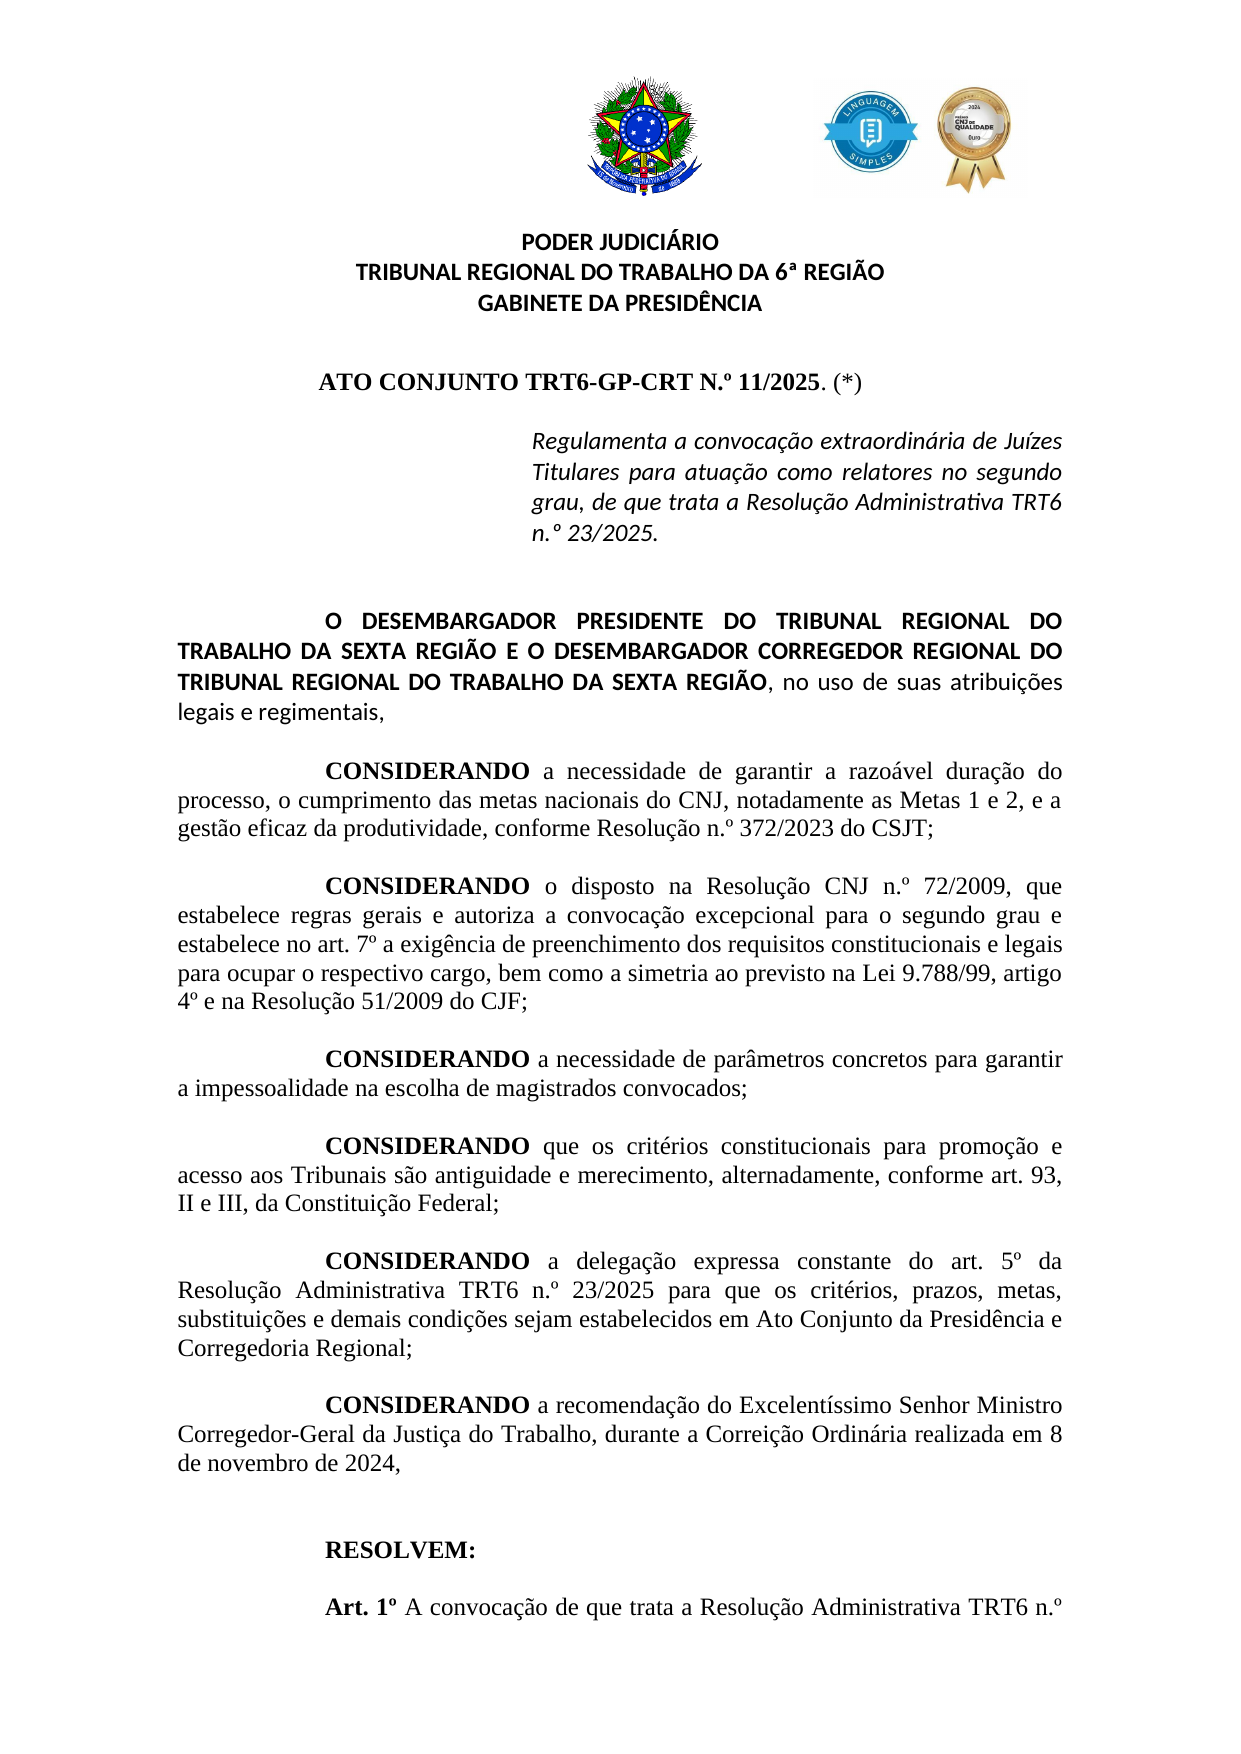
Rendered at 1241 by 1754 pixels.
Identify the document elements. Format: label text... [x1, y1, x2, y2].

text CONSIDERANDO que os critérios constitucionais para promoção e acesso aos Tribunais são antiguidade e merecimento, alternadamente, conforme art. 93, II e III, da Constituição Federal; [177, 1131, 1063, 1217]
text CONSIDERANDO o disposto na Resolução CNJ n.º 72/2009, que estabelece regras gerais e autoriza a convocação excepcional para o segundo grau e estabelece no art. 7º a exigência de preenchimento dos requisitos constitucionais e legais para ocupar o respectivo cargo, bem como a simetria ao previsto na Lei 9.788/99, artigo 4º e na Resolução 51/2009 do CJF; [177, 871, 1063, 1015]
text CONSIDERANDO a necessidade de parâmetros concretos para garantir a impessoalidade na escolha de magistrados convocados; [177, 1044, 1063, 1102]
subtitle ATO CONJUNTO TRT6-GP-CRT N.º 11/2025. (*) [117, 367, 1063, 396]
text O DESEMBARGADOR PRESIDENTE DO TRIBUNAL REGIONAL DO TRABALHO DA SEXTA REGIÃO E O DESEMBARGADOR CORREGEDOR REGIONAL DO TRIBUNAL REGIONAL DO TRABALHO DA SEXTA REGIÃO, no uso de suas atribuições legais e regimentais, [177, 605, 1063, 727]
text CONSIDERANDO a delegação expressa constante do art. 5º da Resolução Administrativa TRT6 n.º 23/2025 para que os critérios, prazos, metas, substituições e demais condições sejam estabelecidos em Ato Conjunto da Presidência e Corregedoria Regional; [177, 1246, 1063, 1361]
text CONSIDERANDO a necessidade de garantir a razoável duração do processo, o cumprimento das metas nacionais do CNJ, notadamente as Metas 1 e 2, e a gestão eficaz da produtividade, conforme Resolução n.º 372/2023 do CSJT; [177, 756, 1063, 842]
text Art. 1º A convocação de que trata a Resolução Administrativa TRT6 n.º [177, 1592, 1063, 1621]
picture [581, 73, 705, 198]
text CONSIDERANDO a recomendação do Excelentíssimo Senhor Ministro Corregedor-Geral da Justiça do Trabalho, durante a Correição Ordinária realizada em 8 de novembro de 2024, [177, 1391, 1063, 1477]
text RESOLVEM: [177, 1535, 1063, 1563]
text Regulamenta a convocação extraordinária de Juízes Titulares para atuação como relatores no segundo grau, de que trata a Resolução Administrativa TRT6 n.º 23/2025. [532, 425, 1063, 547]
picture [812, 78, 1028, 198]
